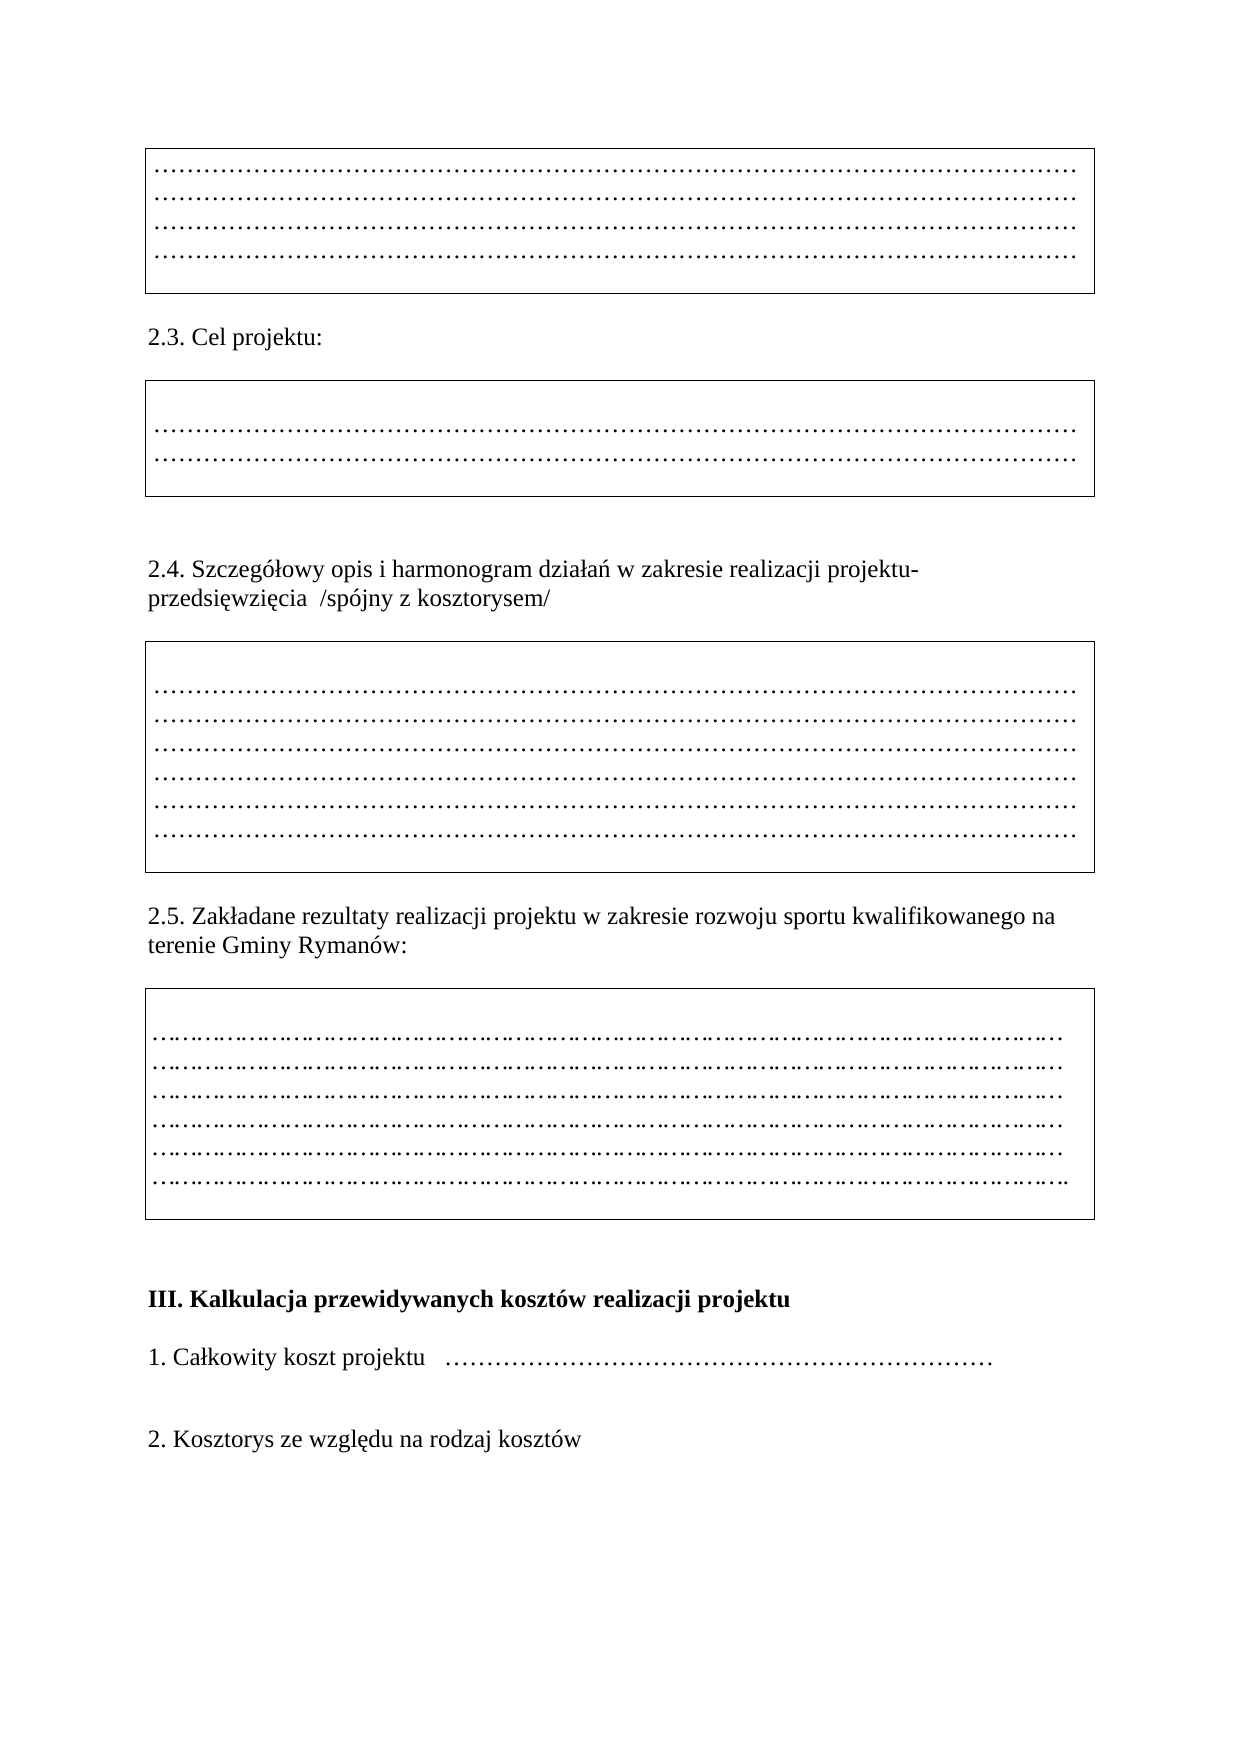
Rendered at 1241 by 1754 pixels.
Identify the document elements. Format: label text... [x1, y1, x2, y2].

table_header ………………………………………………………………………………………………………………………………………………………………………………………………………………………………………………………………………………………………………………………………………………………………………………………………………… [146, 149, 1094, 292]
subtitle 2. Kosztorys ze względu na rodzaj kosztów [148, 1424, 1093, 1453]
table_header …………………………………………………………………………………………………………………………………………………………………………………………………… [146, 381, 1094, 496]
text 1. Całkowity koszt projektu ………………………………………………………… [148, 1342, 1093, 1371]
text 2.4. Szczegółowy opis i harmonogram działań w zakresie realizacji projektu-przedsięwzięcia /spójny z kosztorysem/ [148, 554, 1093, 612]
table_header ……………………………………………………………………………………………………………………………………………………………………………………………………………………………………………………………………………………………………………………………………………………………………………………………………………………………………………………………………………………………………………………………………………………………………………………………………………… [146, 642, 1094, 872]
text 2.5. Zakładane rezultaty realizacji projektu w zakresie rozwoju sportu kwalifikowanego na terenie Gminy Rymanów: [148, 901, 1093, 959]
subtitle III. Kalkulacja przewidywanych kosztów realizacji projektu [148, 1284, 1093, 1313]
text 2.3. Cel projektu: [148, 322, 1093, 351]
table_header ………………………………………………………………………………………………………………………………………………………………………………………………………………………………………………………………………………………………………………………………………………………………………………………………………………………………………………………………………………………………………………………………………………………………………………………………………………………………………………………………………………. [146, 989, 1094, 1219]
